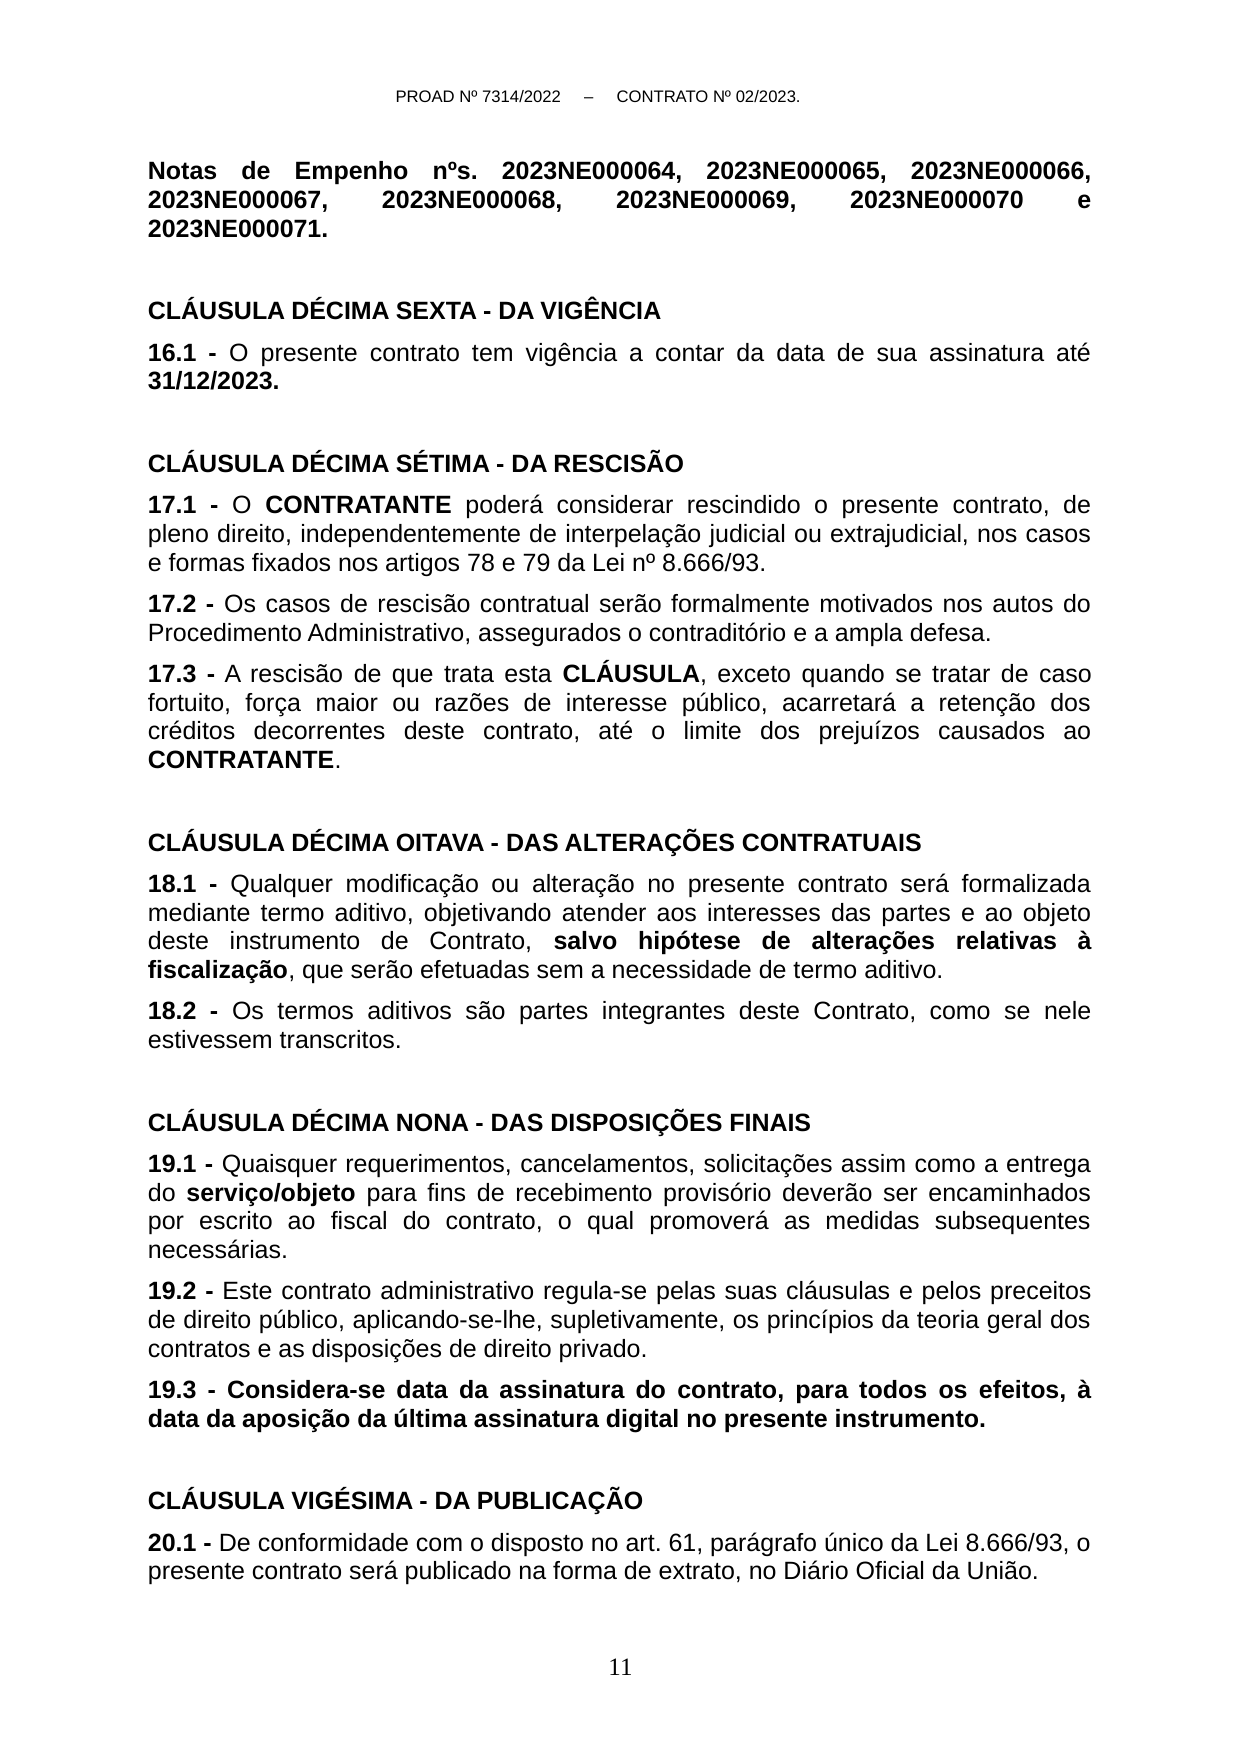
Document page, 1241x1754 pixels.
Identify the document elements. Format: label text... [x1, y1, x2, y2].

text CLÁUSULA DÉCIMA NONA - DAS DISPOSIÇÕES FINAIS [148, 1107, 1092, 1136]
text 16.1 - O presente contrato tem vigência a contar da data de sua assinatura até 31/12/2023. [148, 337, 1092, 395]
text 18.1 - Qualquer modificação ou alteração no presente contrato será formalizada mediante termo aditivo, objetivando atender aos interesses das partes e ao objeto deste instrumento de Contrato, salvo hipótese de alterações relativas à fiscalização, que serão efetuadas sem a necessidade de termo aditivo. [148, 869, 1092, 984]
text 19.2 - Este contrato administrativo regula-se pelas suas cláusulas e pelos preceitos de direito público, aplicando-se-lhe, supletivamente, os princípios da teoria geral dos contratos e as disposições de direito privado. [148, 1276, 1092, 1362]
text 17.1 - O CONTRATANTE poderá considerar rescindido o presente contrato, de pleno direito, independentemente de interpelação judicial ou extrajudicial, nos casos e formas fixados nos artigos 78 e 79 da Lei nº 8.666/93. [148, 490, 1092, 576]
text 17.2 - Os casos de rescisão contratual serão formalmente motivados nos autos do Procedimento Administrativo, assegurados o contraditório e a ampla defesa. [148, 589, 1092, 646]
text 18.2 - Os termos aditivos são partes integrantes deste Contrato, como se nele estivessem transcritos. [148, 996, 1092, 1054]
text 17.3 - A rescisão de que trata esta CLÁUSULA, exceto quando se tratar de caso fortuito, força maior ou razões de interesse público, acarretará a retenção dos créditos decorrentes deste contrato, até o limite dos prejuízos causados ao CONTRATANTE. [148, 659, 1092, 774]
text Notas de Empenho nºs. 2023NE000064, 2023NE000065, 2023NE000066, 2023NE000067, 2023NE000068, 2023NE000069, 2023NE000070 e 2023NE000071. [148, 156, 1092, 242]
text 20.1 - De conformidade com o disposto no art. 61, parágrafo único da Lei 8.666/93, o presente contrato será publicado na forma de extrato, no Diário Oficial da União. [148, 1527, 1092, 1585]
text CLÁUSULA DÉCIMA SEXTA - DA VIGÊNCIA [148, 296, 1092, 325]
text CLÁUSULA DÉCIMA SÉTIMA - DA RESCISÃO [148, 449, 1092, 477]
text CLÁUSULA VIGÉSIMA - DA PUBLICAÇÃO [148, 1486, 1092, 1515]
text CLÁUSULA DÉCIMA OITAVA - DAS ALTERAÇÕES CONTRATUAIS [148, 827, 1092, 856]
text 19.3 - Considera-se data da assinatura do contrato, para todos os efeitos, à data da aposição da última assinatura digital no presente instrumento. [148, 1375, 1092, 1432]
text 19.1 - Quaisquer requerimentos, cancelamentos, solicitações assim como a entrega do serviço/objeto para fins de recebimento provisório deverão ser encaminhados por escrito ao fiscal do contrato, o qual promoverá as medidas subsequentes necessárias. [148, 1149, 1092, 1264]
